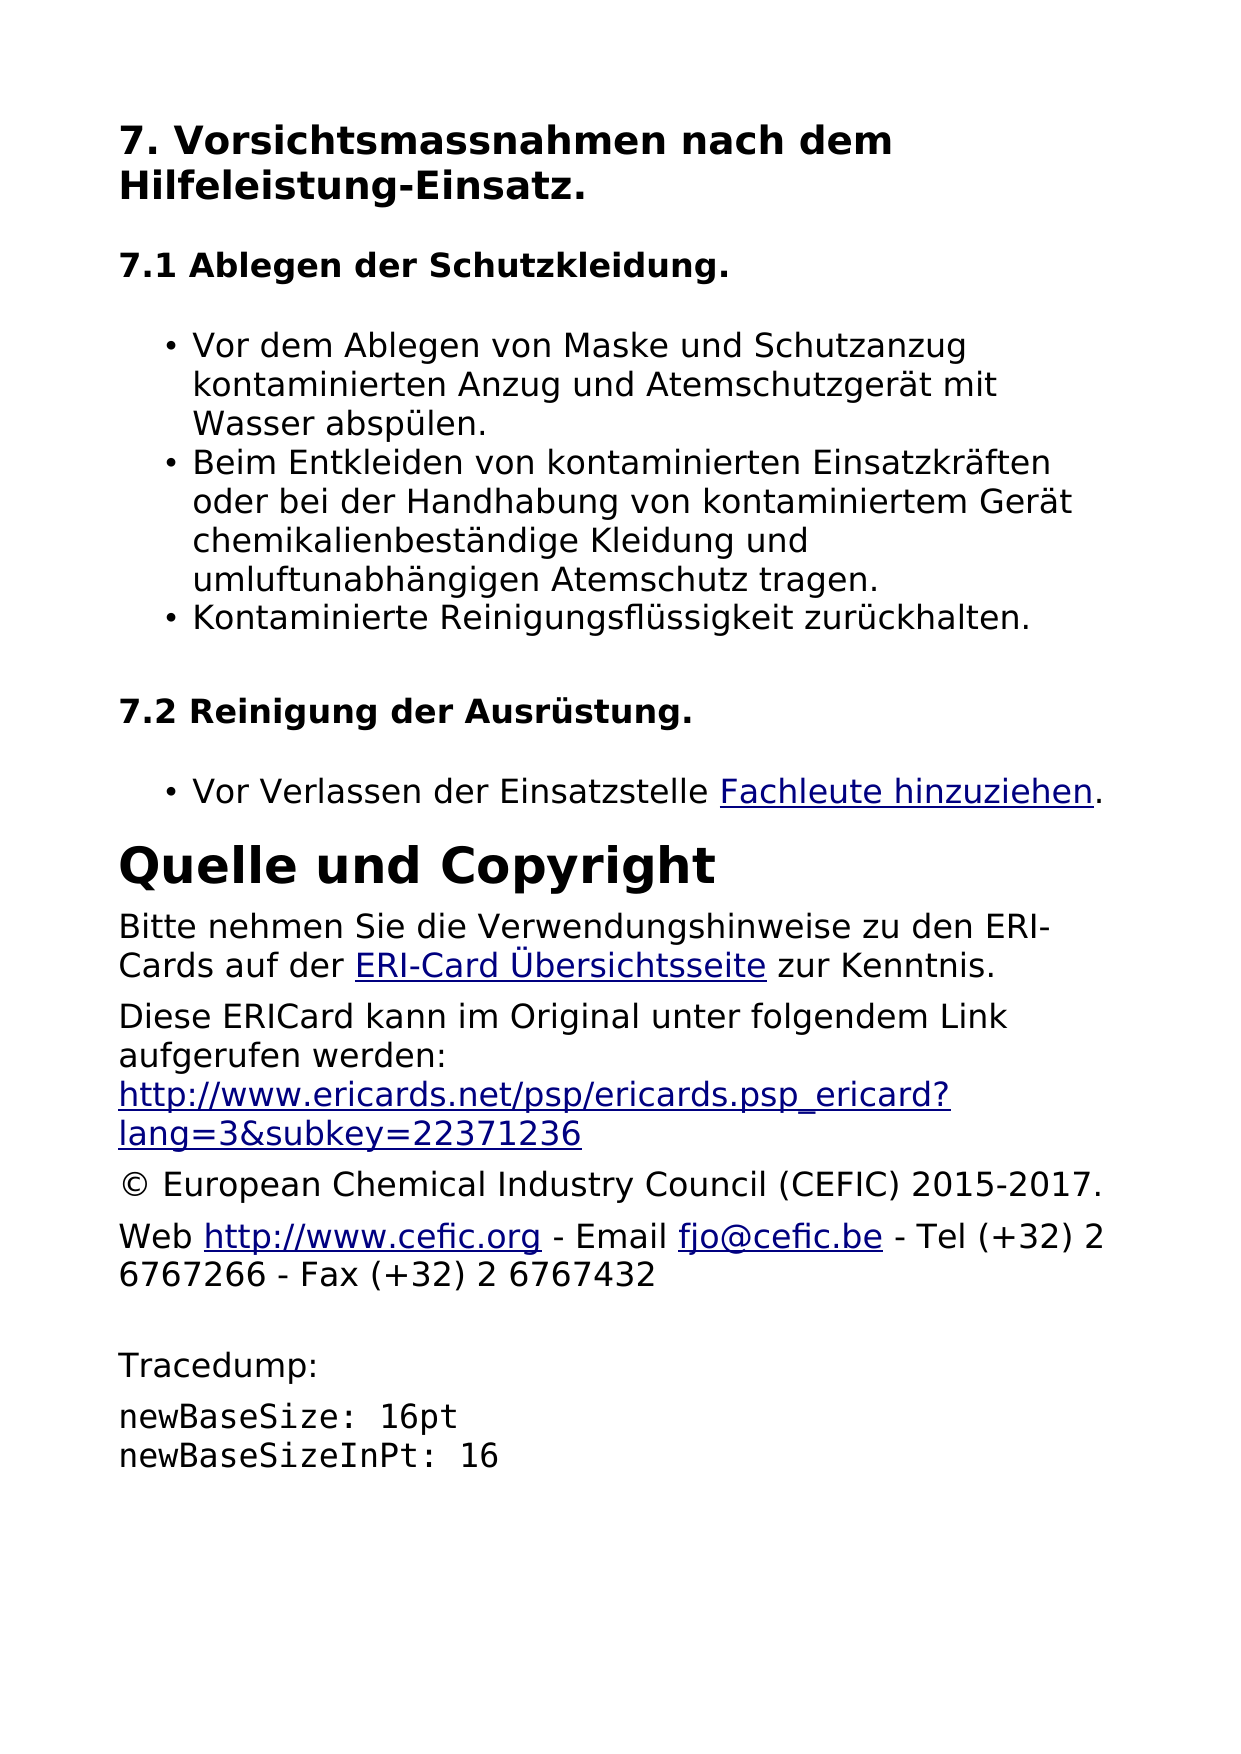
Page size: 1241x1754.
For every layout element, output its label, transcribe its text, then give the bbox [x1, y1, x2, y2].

text Tracedump: [118, 1307, 1122, 1385]
text Bitte nehmen Sie die Verwendungshinweise zu den ERI-Cards auf der ERI-Card Übersichtsseite zur Kenntnis. [118, 908, 1122, 985]
subtitle Quelle und Copyright [118, 837, 1122, 895]
text Diese ERICard kann im Original unter folgendem Link aufgerufen werden: http://www.ericards.net/psp/ericards.psp_ericard?lang=3&subkey=22371236 [118, 998, 1122, 1153]
subtitle 7. Vorsichtsmassnahmen nach dem Hilfeleistung-Einsatz. [118, 118, 1122, 208]
subtitle 7.2 Reinigung der Ausrüstung. [118, 692, 1122, 731]
list Beim Entkleiden von kontaminierten Einsatzkräften oder bei der Handhabung von kontaminiertem Gerät chemikalienbeständige Kleidung und umluftunabhängigen Atemschutz tragen. [177, 443, 1122, 599]
list Vor dem Ablegen von Maske und Schutzanzug kontaminierten Anzug und Atemschutzgerät mit Wasser abspülen. [177, 327, 1122, 443]
text newBaseSize: 16pt newBaseSizeInPt: 16 [118, 1397, 1122, 1475]
list Kontaminierte Reinigungsflüssigkeit zurückhalten. [177, 599, 1122, 638]
text © European Chemical Industry Council (CEFIC) 2015-2017. [118, 1166, 1122, 1204]
subtitle 7.1 Ablegen der Schutzkleidung. [118, 246, 1122, 285]
list Vor Verlassen der Einsatzstelle Fachleute hinzuziehen. [177, 773, 1122, 812]
text Web http://www.cefic.org - Email fjo@cefic.be - Tel (+32) 2 6767266 - Fax (+32) 2 6767432 [118, 1217, 1122, 1295]
